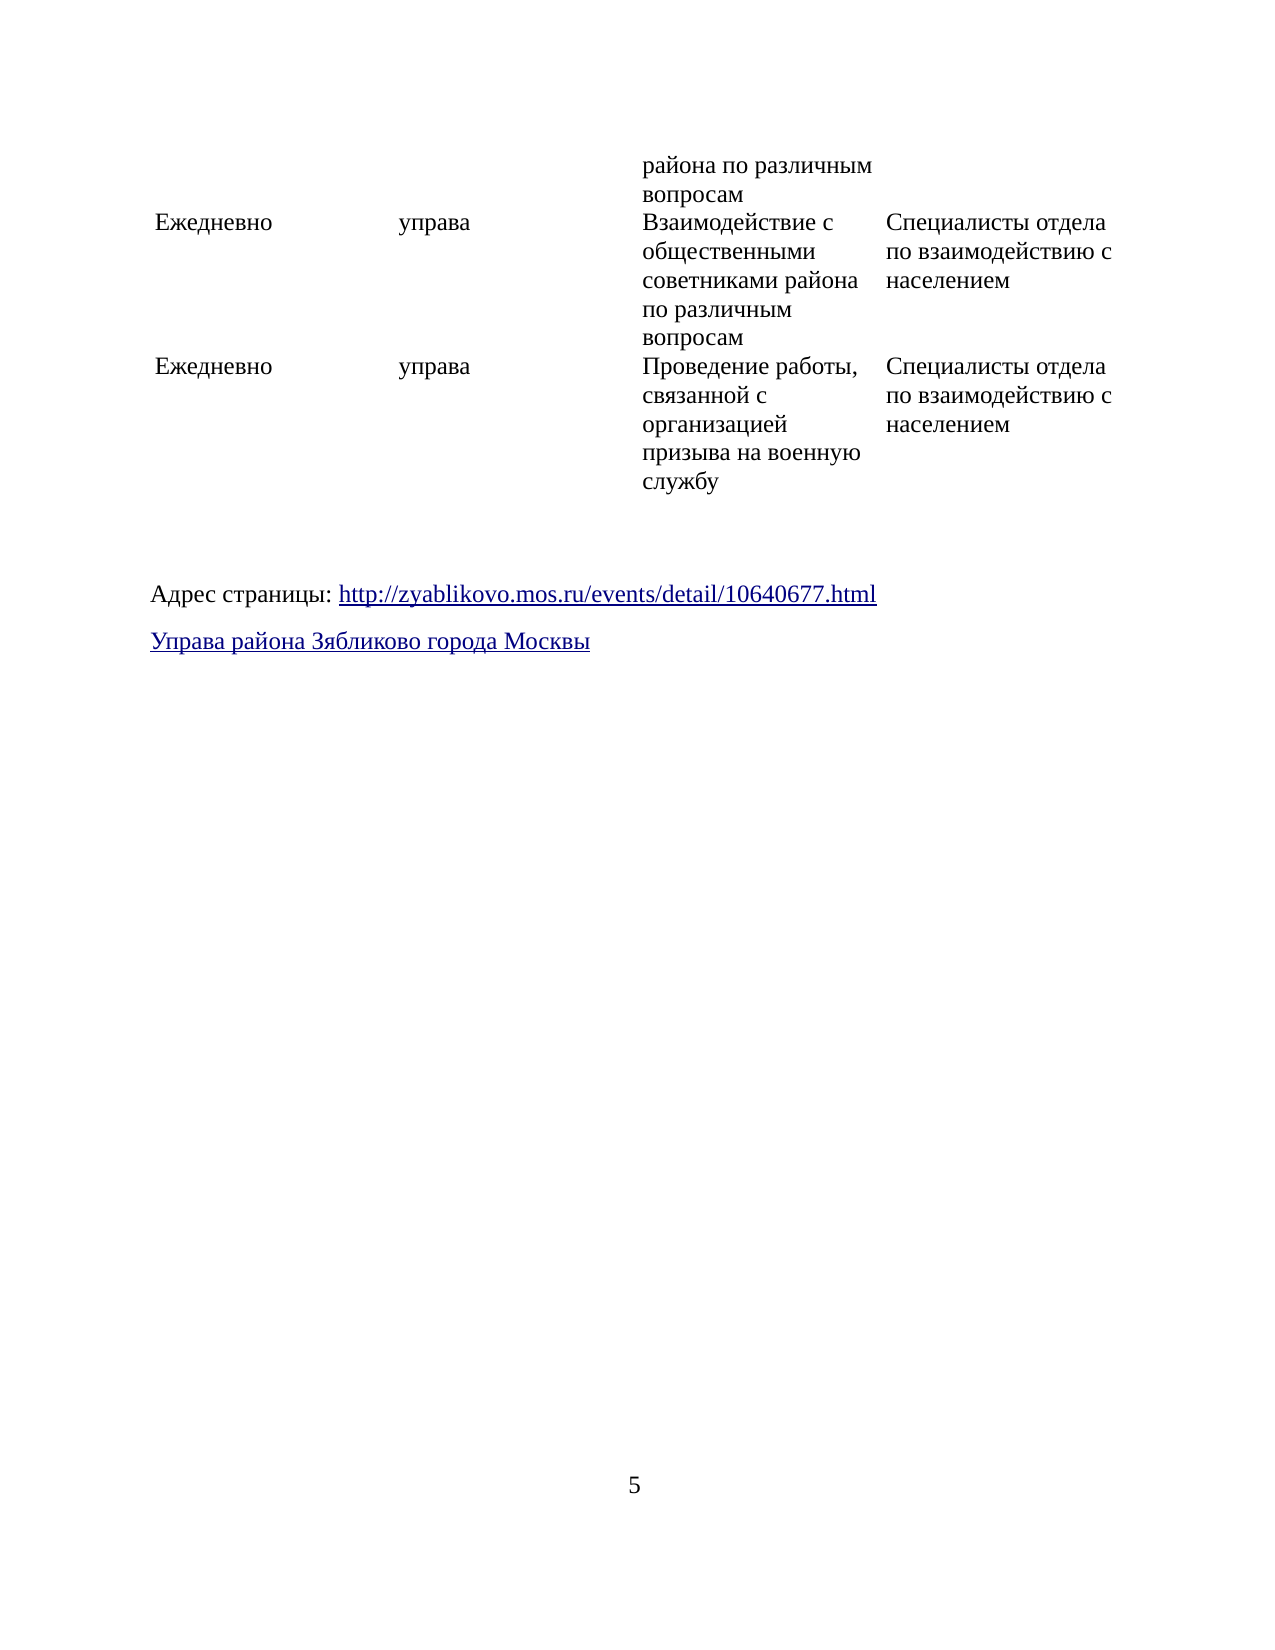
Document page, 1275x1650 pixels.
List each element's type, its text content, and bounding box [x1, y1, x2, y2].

table_cell Ежедневно [150, 351, 394, 495]
table_cell [881, 150, 1125, 207]
table_cell управа [394, 351, 637, 495]
text Адрес страницы: http://zyablikovo.mos.ru/events/detail/10640677.html [150, 579, 1125, 608]
text Управа района Зябликово города Москвы [150, 626, 1125, 655]
table_cell Проведение работы, связанной с организацией призыва на военную службу [638, 351, 881, 495]
table_cell управа [394, 208, 637, 351]
table_cell Ежедневно [150, 208, 394, 351]
table_cell [394, 150, 637, 207]
table_cell Взаимодействие с общественными советниками района по различным вопросам [638, 208, 881, 351]
table_cell Специалисты отдела по взаимодействию с населением [881, 351, 1125, 495]
table_cell [150, 150, 394, 207]
table_cell района по различным вопросам [638, 150, 881, 207]
table_cell Специалисты отдела по взаимодействию с населением [881, 208, 1125, 351]
